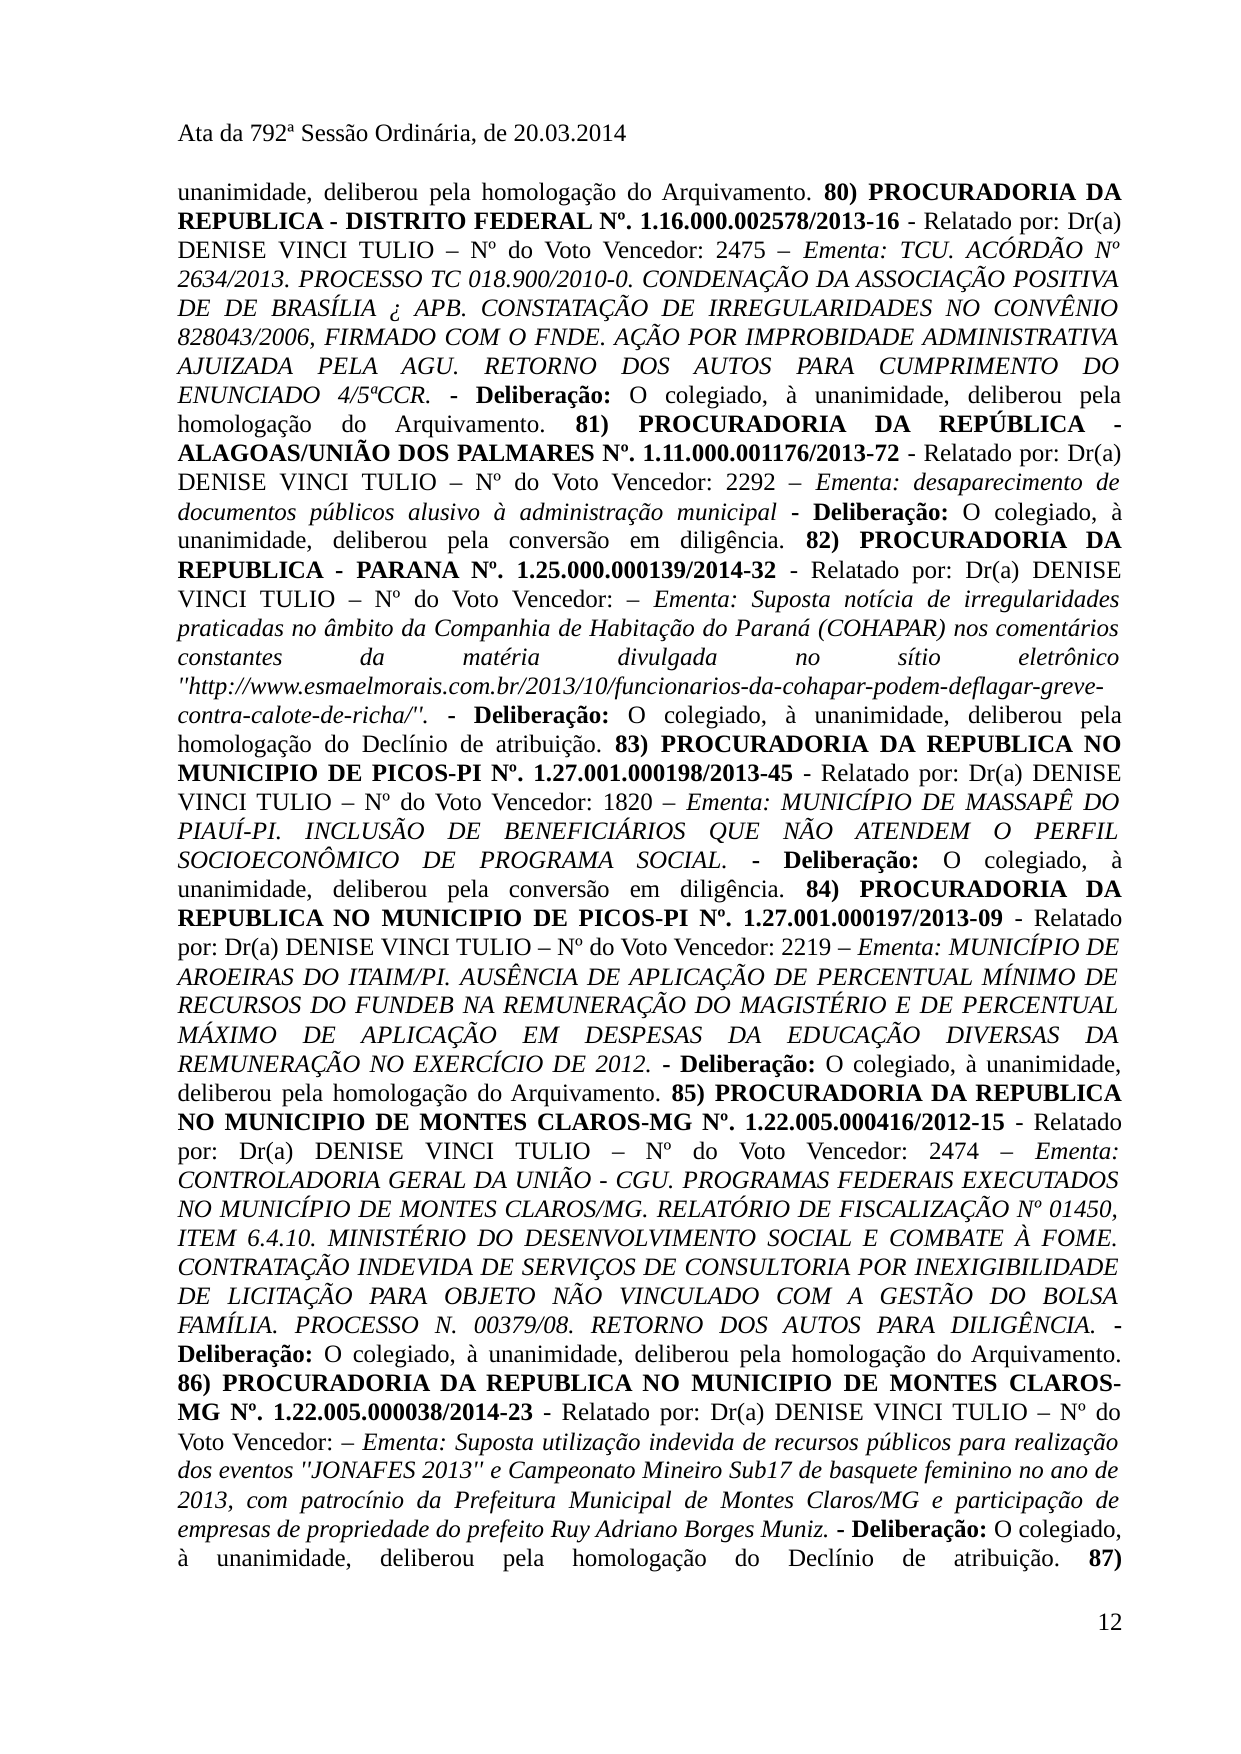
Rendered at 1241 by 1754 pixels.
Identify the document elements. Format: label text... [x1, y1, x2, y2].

text unanimidade, deliberou pela homologação do Arquivamento. 80) PROCURADORIA DA REPUBLICA - DISTRITO FEDERAL Nº. 1.16.000.002578/2013-16 - Relatado por: Dr(a) DENISE VINCI TULIO – Nº do Voto Vencedor: 2475 – Ementa: TCU. ACÓRDÃO Nº 2634/2013. PROCESSO TC 018.900/2010-0. CONDENAÇÃO DA ASSOCIAÇÃO POSITIVA DE DE BRASÍLIA ¿ APB. CONSTATAÇÃO DE IRREGULARIDADES NO CONVÊNIO 828043/2006, FIRMADO COM O FNDE. AÇÃO POR IMPROBIDADE ADMINISTRATIVA AJUIZADA PELA AGU. RETORNO DOS AUTOS PARA CUMPRIMENTO DO ENUNCIADO 4/5ªCCR. - Deliberação: O colegiado, à unanimidade, deliberou pela homologação do Arquivamento. 81) PROCURADORIA DA REPÚBLICA - ALAGOAS/UNIÃO DOS PALMARES Nº. 1.11.000.001176/2013-72 - Relatado por: Dr(a) DENISE VINCI TULIO – Nº do Voto Vencedor: 2292 – Ementa: desaparecimento de documentos públicos alusivo à administração municipal - Deliberação: O colegiado, à unanimidade, deliberou pela conversão em diligência. 82) PROCURADORIA DA REPUBLICA - PARANA Nº. 1.25.000.000139/2014-32 - Relatado por: Dr(a) DENISE VINCI TULIO – Nº do Voto Vencedor: – Ementa: Suposta notícia de irregularidades praticadas no âmbito da Companhia de Habitação do Paraná (COHAPAR) nos comentários constantes da matéria divulgada no sítio eletrônico ''http://www.esmaelmorais.com.br/2013/10/funcionarios-da-cohapar-podem-deflagar-greve-contra-calote-de-richa/''. - Deliberação: O colegiado, à unanimidade, deliberou pela homologação do Declínio de atribuição. 83) PROCURADORIA DA REPUBLICA NO MUNICIPIO DE PICOS-PI Nº. 1.27.001.000198/2013-45 - Relatado por: Dr(a) DENISE VINCI TULIO – Nº do Voto Vencedor: 1820 – Ementa: MUNICÍPIO DE MASSAPÊ DO PIAUÍ-PI. INCLUSÃO DE BENEFICIÁRIOS QUE NÃO ATENDEM O PERFIL SOCIOECONÔMICO DE PROGRAMA SOCIAL. - Deliberação: O colegiado, à unanimidade, deliberou pela conversão em diligência. 84) PROCURADORIA DA REPUBLICA NO MUNICIPIO DE PICOS-PI Nº. 1.27.001.000197/2013-09 - Relatado por: Dr(a) DENISE VINCI TULIO – Nº do Voto Vencedor: 2219 – Ementa: MUNICÍPIO DE AROEIRAS DO ITAIM/PI. AUSÊNCIA DE APLICAÇÃO DE PERCENTUAL MÍNIMO DE RECURSOS DO FUNDEB NA REMUNERAÇÃO DO MAGISTÉRIO E DE PERCENTUAL MÁXIMO DE APLICAÇÃO EM DESPESAS DA EDUCAÇÃO DIVERSAS DA REMUNERAÇÃO NO EXERCÍCIO DE 2012. - Deliberação: O colegiado, à unanimidade, deliberou pela homologação do Arquivamento. 85) PROCURADORIA DA REPUBLICA NO MUNICIPIO DE MONTES CLAROS-MG Nº. 1.22.005.000416/2012-15 - Relatado por: Dr(a) DENISE VINCI TULIO – Nº do Voto Vencedor: 2474 – Ementa: CONTROLADORIA GERAL DA UNIÃO - CGU. PROGRAMAS FEDERAIS EXECUTADOS NO MUNICÍPIO DE MONTES CLAROS/MG. RELATÓRIO DE FISCALIZAÇÃO Nº 01450, ITEM 6.4.10. MINISTÉRIO DO DESENVOLVIMENTO SOCIAL E COMBATE À FOME. CONTRATAÇÃO INDEVIDA DE SERVIÇOS DE CONSULTORIA POR INEXIGIBILIDADE DE LICITAÇÃO PARA OBJETO NÃO VINCULADO COM A GESTÃO DO BOLSA FAMÍLIA. PROCESSO N. 00379/08. RETORNO DOS AUTOS PARA DILIGÊNCIA. - Deliberação: O colegiado, à unanimidade, deliberou pela homologação do Arquivamento. 86) PROCURADORIA DA REPUBLICA NO MUNICIPIO DE MONTES CLAROS-MG Nº. 1.22.005.000038/2014-23 - Relatado por: Dr(a) DENISE VINCI TULIO – Nº do Voto Vencedor: – Ementa: Suposta utilização indevida de recursos públicos para realização dos eventos ''JONAFES 2013'' e Campeonato Mineiro Sub17 de basquete feminino no ano de 2013, com patrocínio da Prefeitura Municipal de Montes Claros/MG e participação de empresas de propriedade do prefeito Ruy Adriano Borges Muniz. - Deliberação: O colegiado, à unanimidade, deliberou pela homologação do Declínio de atribuição. 87) [177, 177, 1122, 1572]
